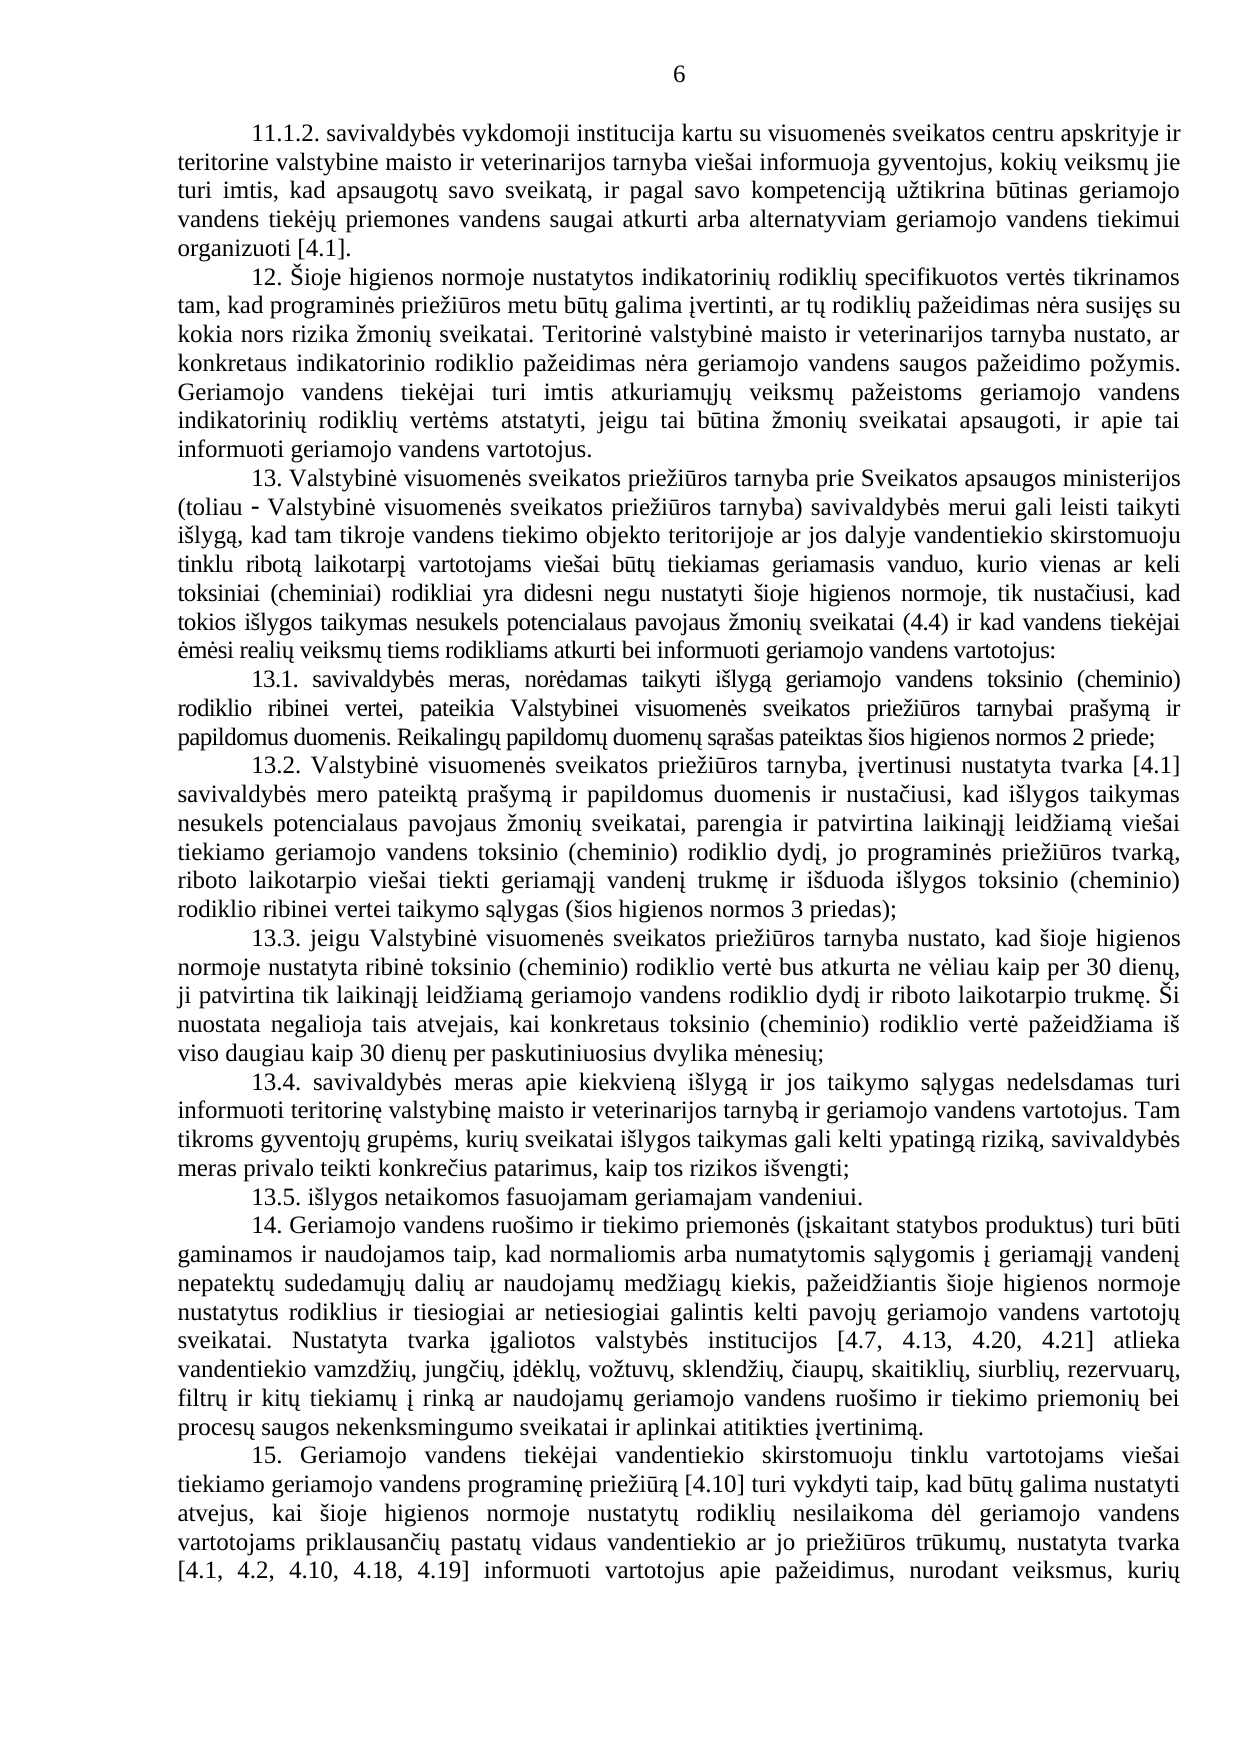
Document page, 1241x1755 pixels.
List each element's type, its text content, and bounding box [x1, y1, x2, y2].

text 15. Geriamojo vandens tiekėjai vandentiekio skirstomuoju tinklu vartotojams viešai tiekiamo geriamojo vandens programinę priežiūrą [4.10] turi vykdyti taip, kad būtų galima nustatyti atvejus, kai šioje higienos normoje nustatytų rodiklių nesilaikoma dėl geriamojo vandens vartotojams priklausančių pastatų vidaus vandentiekio ar jo priežiūros trūkumų, nustatyta tvarka [4.1, 4.2, 4.10, 4.18, 4.19] informuoti vartotojus apie pažeidimus, nurodant veiksmus, kurių [177, 1441, 1181, 1584]
text 14. Geriamojo vandens ruošimo ir tiekimo priemonės (įskaitant statybos produktus) turi būti gaminamos ir naudojamos taip, kad normaliomis arba numatytomis sąlygomis į geriamąjį vandenį nepatektų sudedamųjų dalių ar naudojamų medžiagų kiekis, pažeidžiantis šioje higienos normoje nustatytus rodiklius ir tiesiogiai ar netiesiogiai galintis kelti pavojų geriamojo vandens vartotojų sveikatai. Nustatyta tvarka įgaliotos valstybės institucijos [4.7, 4.13, 4.20, 4.21] atlieka vandentiekio vamzdžių, jungčių, įdėklų, vožtuvų, sklendžių, čiaupų, skaitiklių, siurblių, rezervuarų, filtrų ir kitų tiekiamų į rinką ar naudojamų geriamojo vandens ruošimo ir tiekimo priemonių bei procesų saugos nekenksmingumo sveikatai ir aplinkai atitikties įvertinimą. [177, 1211, 1181, 1441]
text 11.1.2. savivaldybės vykdomoji institucija kartu su visuomenės sveikatos centru apskrityje ir teritorine valstybine maisto ir veterinarijos tarnyba viešai informuoja gyventojus, kokių veiksmų jie turi imtis, kad apsaugotų savo sveikatą, ir pagal savo kompetenciją užtikrina būtinas geriamojo vandens tiekėjų priemones vandens saugai atkurti arba alternatyviam geriamojo vandens tiekimui organizuoti [4.1]. [177, 118, 1181, 262]
text 13.4. savivaldybės meras apie kiekvieną išlygą ir jos taikymo sąlygas nedelsdamas turi informuoti teritorinę valstybinę maisto ir veterinarijos tarnybą ir geriamojo vandens vartotojus. Tam tikroms gyventojų grupėms, kurių sveikatai išlygos taikymas gali kelti ypatingą riziką, savivaldybės meras privalo teikti konkrečius patarimus, kaip tos rizikos išvengti; [177, 1067, 1181, 1182]
text 13.3. jeigu Valstybinė visuomenės sveikatos priežiūros tarnyba nustato, kad šioje higienos normoje nustatyta ribinė toksinio (cheminio) rodiklio vertė bus atkurta ne vėliau kaip per 30 dienų, ji patvirtina tik laikinąjį leidžiamą geriamojo vandens rodiklio dydį ir riboto laikotarpio trukmę. Ši nuostata negalioja tais atvejais, kai konkretaus toksinio (cheminio) rodiklio vertė pažeidžiama iš viso daugiau kaip 30 dienų per paskutiniuosius dvylika mėnesių; [177, 923, 1181, 1067]
text 13.1. savivaldybės meras, norėdamas taikyti išlygą geriamojo vandens toksinio (cheminio) rodiklio ribinei vertei, pateikia Valstybinei visuomenės sveikatos priežiūros tarnybai prašymą ir papildomus duomenis. Reikalingų papildomų duomenų sąrašas pateiktas šios higienos normos 2 priede; [177, 664, 1181, 751]
text 13.5. išlygos netaikomos fasuojamam geriamajam vandeniui. [177, 1182, 1181, 1211]
text 12. Šioje higienos normoje nustatytos indikatorinių rodiklių specifikuotos vertės tikrinamos tam, kad programinės priežiūros metu būtų galima įvertinti, ar tų rodiklių pažeidimas nėra susijęs su kokia nors rizika žmonių sveikatai. Teritorinė valstybinė maisto ir veterinarijos tarnyba nustato, ar konkretaus indikatorinio rodiklio pažeidimas nėra geriamojo vandens saugos pažeidimo požymis. Geriamojo vandens tiekėjai turi imtis atkuriamųjų veiksmų pažeistoms geriamojo vandens indikatorinių rodiklių vertėms atstatyti, jeigu tai būtina žmonių sveikatai apsaugoti, ir apie tai informuoti geriamojo vandens vartotojus. [177, 262, 1181, 463]
text 13.2. Valstybinė visuomenės sveikatos priežiūros tarnyba, įvertinusi nustatyta tvarka [4.1] savivaldybės mero pateiktą prašymą ir papildomus duomenis ir nustačiusi, kad išlygos taikymas nesukels potencialaus pavojaus žmonių sveikatai, parengia ir patvirtina laikinąjį leidžiamą viešai tiekiamo geriamojo vandens toksinio (cheminio) rodiklio dydį, jo programinės priežiūros tvarką, riboto laikotarpio viešai tiekti geriamąjį vandenį trukmę ir išduoda išlygos toksinio (cheminio) rodiklio ribinei vertei taikymo sąlygas (šios higienos normos 3 priedas); [177, 751, 1181, 923]
text 13. Valstybinė visuomenės sveikatos priežiūros tarnyba prie Sveikatos apsaugos ministerijos (toliau  Valstybinė visuomenės sveikatos priežiūros tarnyba) savivaldybės merui gali leisti taikyti išlygą, kad tam tikroje vandens tiekimo objekto teritorijoje ar jos dalyje vandentiekio skirstomuoju tinklu ribotą laikotarpį vartotojams viešai būtų tiekiamas geriamasis vanduo, kurio vienas ar keli toksiniai (cheminiai) rodikliai yra didesni negu nustatyti šioje higienos normoje, tik nustačiusi, kad tokios išlygos taikymas nesukels potencialaus pavojaus žmonių sveikatai (4.4) ir kad vandens tiekėjai ėmėsi realių veiksmų tiems rodikliams atkurti bei informuoti geriamojo vandens vartotojus: [177, 463, 1181, 664]
